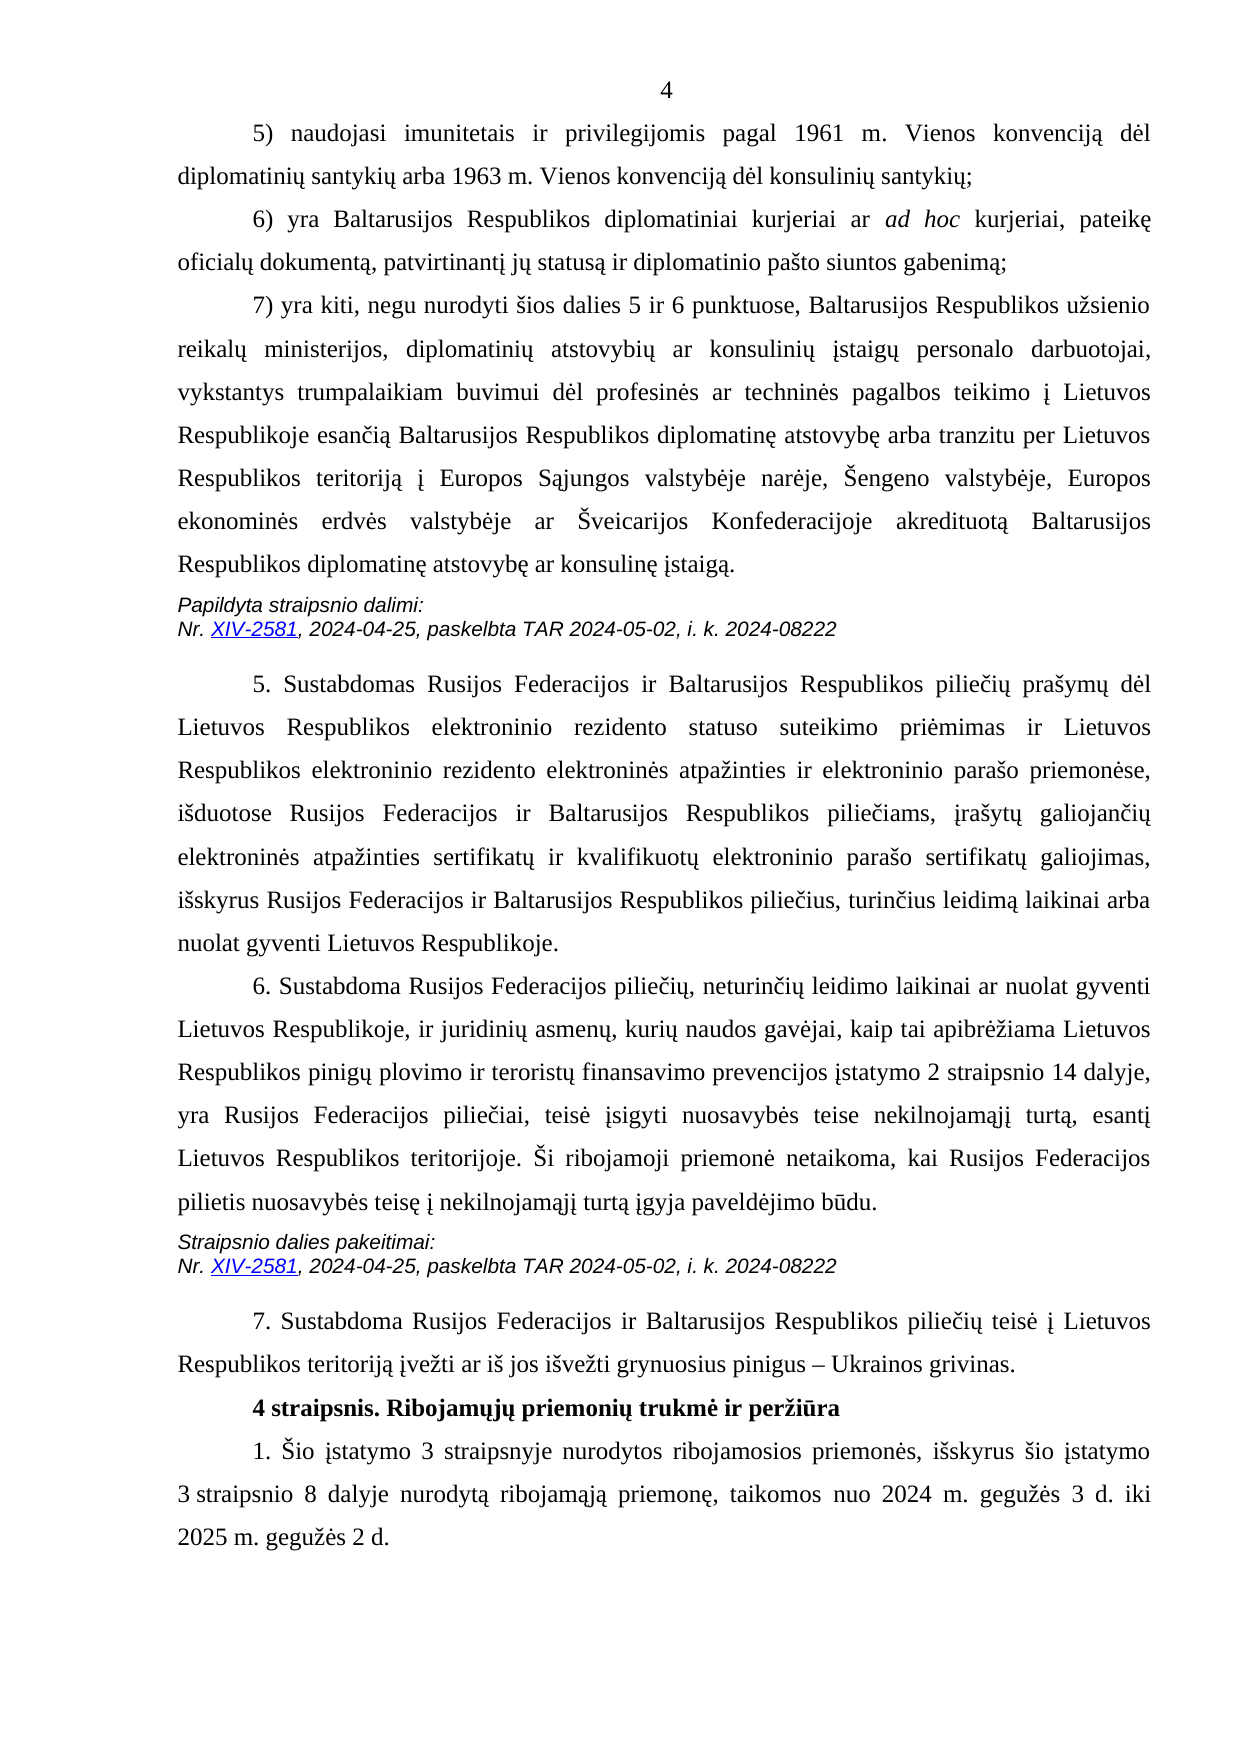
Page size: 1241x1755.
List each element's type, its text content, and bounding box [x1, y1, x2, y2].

text 7) yra kiti, negu nurodyti šios dalies 5 ir 6 punktuose, Baltarusijos Respublikos užsienio reikalų ministerijos, diplomatinių atstovybių ar konsulinių įstaigų personalo darbuotojai, vykstantys trumpalaikiam buvimui dėl profesinės ar techninės pagalbos teikimo į Lietuvos Respublikoje esančią Baltarusijos Respublikos diplomatinę atstovybę arba tranzitu per Lietuvos Respublikos teritoriją į Europos Sąjungos valstybėje narėje, Šengeno valstybėje, Europos ekonominės erdvės valstybėje ar Šveicarijos Konfederacijoje akredituotą Baltarusijos Respublikos diplomatinę atstovybę ar konsulinę įstaigą. [177, 291, 1152, 578]
text 7. Sustabdoma Rusijos Federacijos ir Baltarusijos Respublikos piliečių teisė į Lietuvos Respublikos teritoriją įvežti ar iš jos išvežti grynuosius pinigus – Ukrainos grivinas. [177, 1306, 1152, 1378]
text Nr. XIV-2581, 2024-04-25, paskelbta TAR 2024-05-02, i. k. 2024-08222 [177, 1254, 1152, 1278]
text Straipsnio dalies pakeitimai: [177, 1230, 1152, 1254]
text 6. Sustabdoma Rusijos Federacijos piliečių, neturinčių leidimo laikinai ar nuolat gyventi Lietuvos Respublikoje, ir juridinių asmenų, kurių naudos gavėjai, kaip tai apibrėžiama Lietuvos Respublikos pinigų plovimo ir teroristų finansavimo prevencijos įstatymo 2 straipsnio 14 dalyje, yra Rusijos Federacijos piliečiai, teisė įsigyti nuosavybės teise nekilnojamąjį turtą, esantį Lietuvos Respublikos teritorijoje. Ši ribojamoji priemonė netaikoma, kai Rusijos Federacijos pilietis nuosavybės teisę į nekilnojamąjį turtą įgyja paveldėjimo būdu. [177, 971, 1152, 1215]
text 4 straipsnis. Ribojamųjų priemonių trukmė ir peržiūra [177, 1393, 1152, 1421]
text 6) yra Baltarusijos Respublikos diplomatiniai kurjeriai ar ad hoc kurjeriai, pateikę oficialų dokumentą, patvirtinantį jų statusą ir diplomatinio pašto siuntos gabenimą; [177, 204, 1152, 276]
text 5) naudojasi imunitetais ir privilegijomis pagal 1961 m. Vienos konvenciją dėl diplomatinių santykių arba 1963 m. Vienos konvenciją dėl konsulinių santykių; [177, 118, 1152, 190]
text 5. Sustabdomas Rusijos Federacijos ir Baltarusijos Respublikos piliečių prašymų dėl Lietuvos Respublikos elektroninio rezidento statuso suteikimo priėmimas ir Lietuvos Respublikos elektroninio rezidento elektroninės atpažinties ir elektroninio parašo priemonėse, išduotose Rusijos Federacijos ir Baltarusijos Respublikos piliečiams, įrašytų galiojančių elektroninės atpažinties sertifikatų ir kvalifikuotų elektroninio parašo sertifikatų galiojimas, išskyrus Rusijos Federacijos ir Baltarusijos Respublikos piliečius, turinčius leidimą laikinai arba nuolat gyventi Lietuvos Respublikoje. [177, 669, 1152, 957]
text Nr. XIV-2581, 2024-04-25, paskelbta TAR 2024-05-02, i. k. 2024-08222 [177, 616, 1152, 640]
text 1. Šio įstatymo 3 straipsnyje nurodytos ribojamosios priemonės, išskyrus šio įstatymo 3 straipsnio 8 dalyje nurodytą ribojamąją priemonę, taikomos nuo 2024 m. gegužės 3 d. iki 2025 m. gegužės 2 d. [177, 1436, 1152, 1551]
text Papildyta straipsnio dalimi: [177, 592, 1152, 616]
